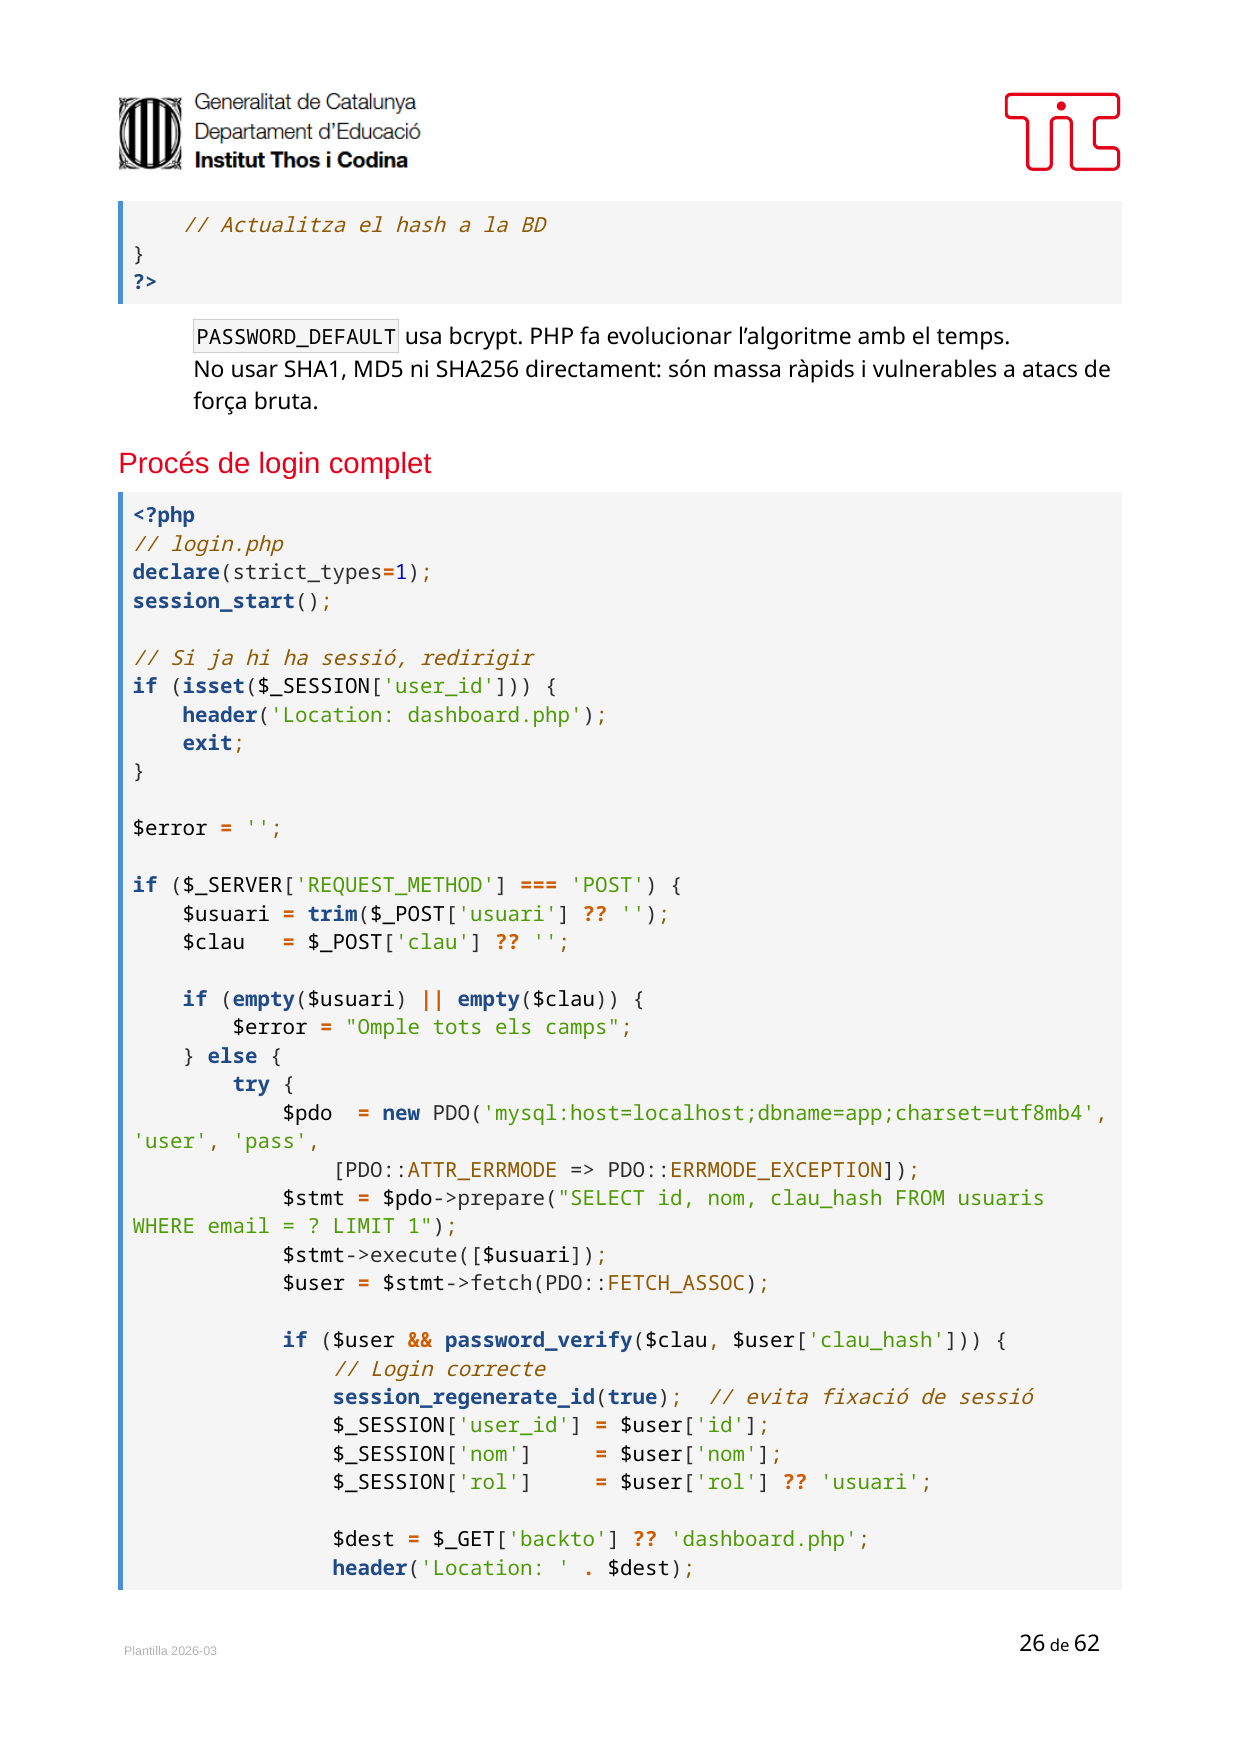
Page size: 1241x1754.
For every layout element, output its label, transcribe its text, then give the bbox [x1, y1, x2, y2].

text <?php [123, 492, 1122, 529]
subtitle Procés de login complet [118, 446, 1122, 479]
text if ($user && password_verify($clau, $user['clau_hash'])) { [123, 1325, 1122, 1354]
text $stmt->execute([$usuari]); [123, 1240, 1122, 1268]
text } [123, 239, 1122, 267]
picture [118, 92, 422, 171]
text $stmt = $pdo->prepare("SELECT id, nom, clau_hash FROM usuaris WHERE email = ? LIMIT 1"); [123, 1183, 1122, 1240]
text exit; [123, 728, 1122, 757]
text // Login correcte [123, 1354, 1122, 1382]
text // Si ja hi ha sessió, redirigir [123, 643, 1122, 671]
text ?> [123, 267, 1122, 304]
picture [1004, 92, 1123, 171]
text $clau = $_POST['clau'] ?? ''; [123, 927, 1122, 956]
text header('Location: dashboard.php'); [123, 700, 1122, 728]
text if (isset($_SESSION['user_id'])) { [123, 671, 1122, 700]
text declare(strict_types=1); [123, 557, 1122, 586]
text $user = $stmt->fetch(PDO::FETCH_ASSOC); [123, 1268, 1122, 1297]
text header('Location: ' . $dest); [123, 1553, 1122, 1590]
text $error = ''; [123, 813, 1122, 842]
text $_SESSION['nom'] = $user['nom']; [123, 1439, 1122, 1467]
text $_SESSION['user_id'] = $user['id']; [123, 1411, 1122, 1439]
text $usuari = trim($_POST['usuari'] ?? ''); [123, 899, 1122, 927]
text $_SESSION['rol'] = $user['rol'] ?? 'usuari'; [123, 1467, 1122, 1496]
text [PDO::ATTR_ERRMODE => PDO::ERRMODE_EXCEPTION]); [123, 1155, 1122, 1183]
text try { [123, 1069, 1122, 1098]
text // login.php [123, 529, 1122, 557]
text PASSWORD_DEFAULT usa bcrypt. PHP fa evolucionar l’algoritme amb el temps. No usar SHA1, MD5 ni SHA256 directament: són massa ràpids i vulnerables a atacs de força bruta. [193, 319, 1122, 416]
text session_regenerate_id(true); // evita fixació de sessió [123, 1382, 1122, 1411]
text } else { [123, 1041, 1122, 1069]
text } [123, 757, 1122, 785]
text if (empty($usuari) || empty($clau)) { [123, 984, 1122, 1012]
text $dest = $_GET['backto'] ?? 'dashboard.php'; [123, 1524, 1122, 1553]
text if ($_SERVER['REQUEST_METHOD'] === 'POST') { [123, 870, 1122, 899]
text $pdo = new PDO('mysql:host=localhost;dbname=app;charset=utf8mb4', 'user', 'pass', [123, 1098, 1122, 1155]
text $error = "Omple tots els camps"; [123, 1012, 1122, 1041]
text // Actualitza el hash a la BD [123, 201, 1122, 239]
text session_start(); [123, 586, 1122, 614]
